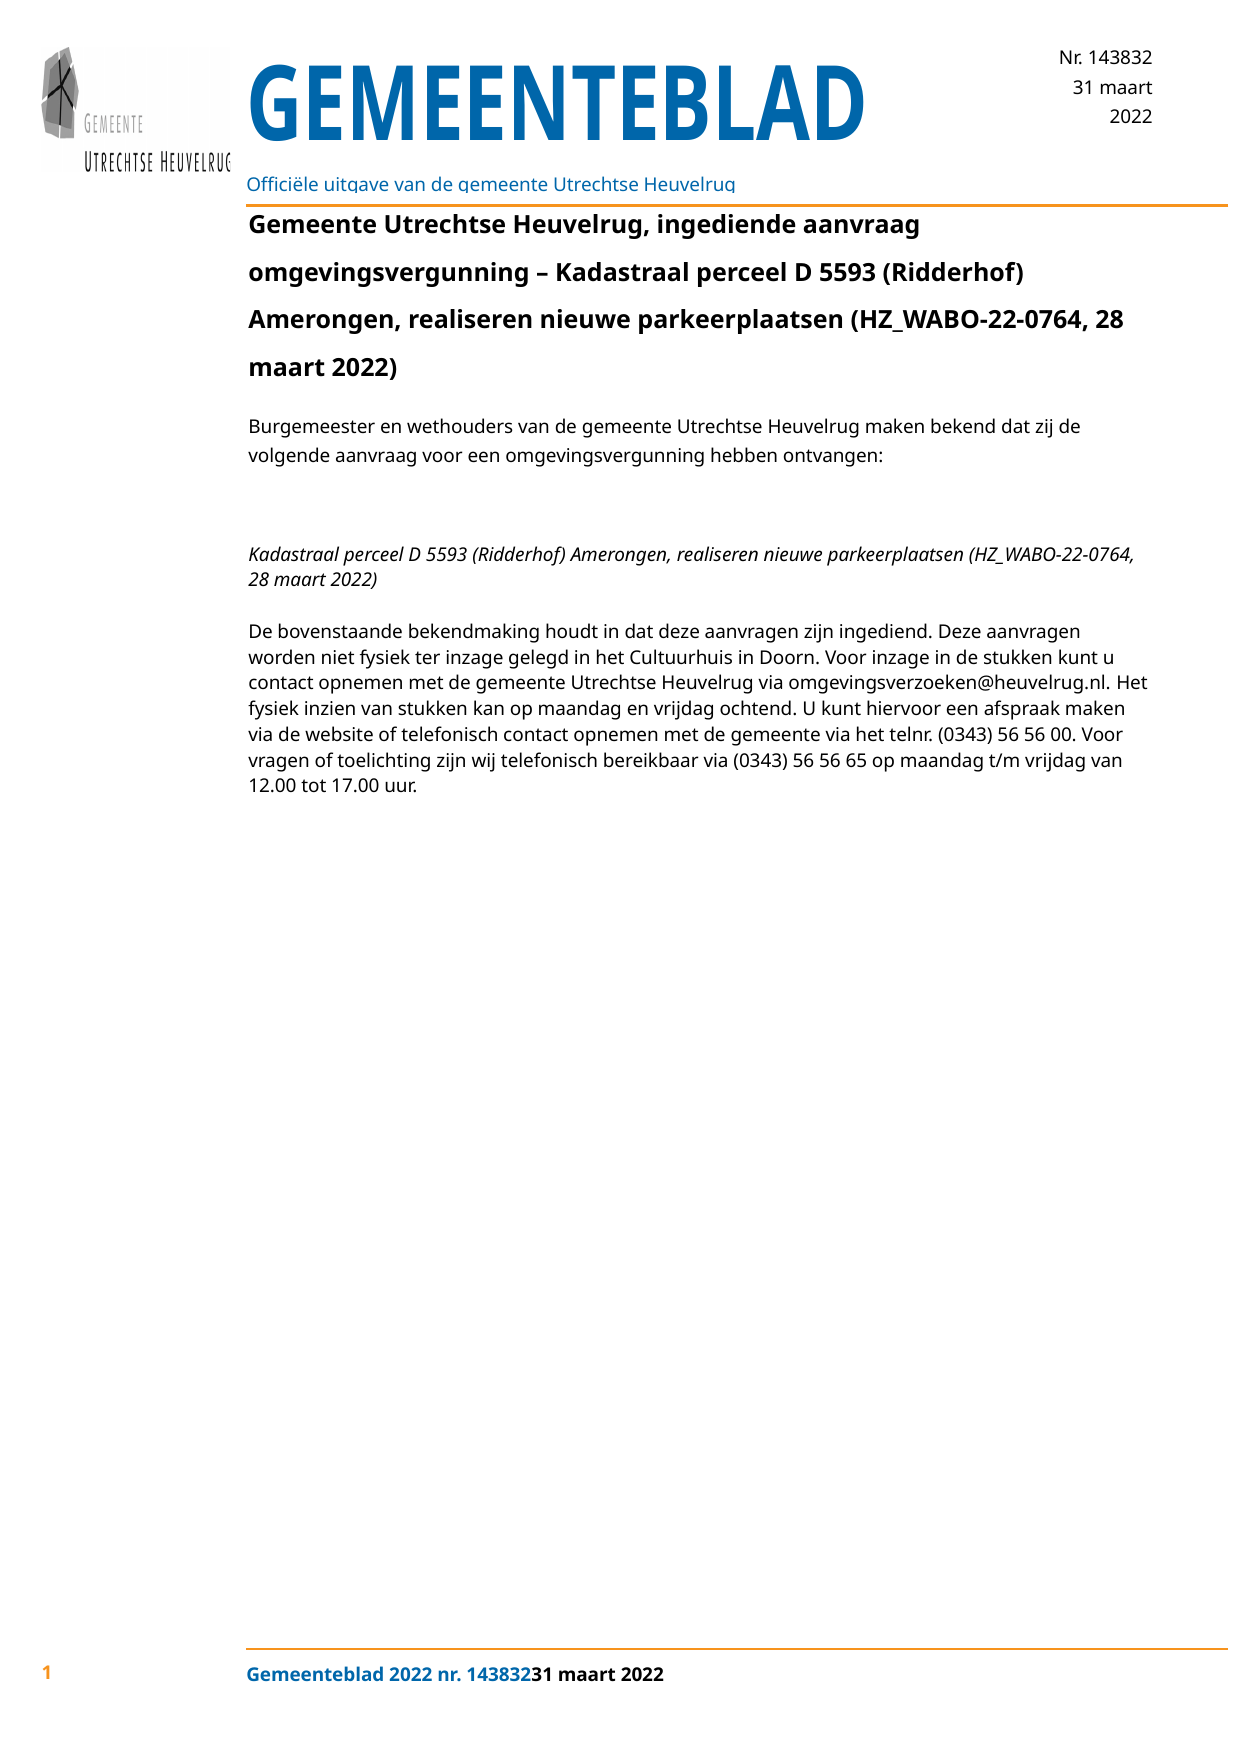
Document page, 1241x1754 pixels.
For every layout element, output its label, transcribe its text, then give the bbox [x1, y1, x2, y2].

text De bovenstaande bekendmaking houdt in dat deze aanvragen zijn ingediend. Deze aanvragen worden niet fysiek ter inzage gelegd in het Cultuurhuis in Doorn. Voor inzage in de stukken kunt u contact opnemen met de gemeente Utrechtse Heuvelrug via omgevingsverzoeken@heuvelrug.nl. Het fysiek inzien van stukken kan op maandag en vrijdag ochtend. U kunt hiervoor een afspraak maken via de website of telefonisch contact opnemen met de gemeente via het telnr. (0343) 56 56 00. Voor vragen of toelichting zijn wij telefonisch bereikbaar via (0343) 56 56 65 op maandag t/m vrijdag van 12.00 tot 17.00 uur. [248, 618, 1152, 798]
text Kadastraal perceel D 5593 (Ridderhof) Amerongen, realiseren nieuwe parkeerplaatsen (HZ_WABO-22-0764, 28 maart 2022) [248, 541, 1152, 592]
text Gemeente Utrechtse Heuvelrug, ingediende aanvraag omgevingsvergunning – Kadastraal perceel D 5593 (Ridderhof) Amerongen, realiseren nieuwe parkeerplaatsen (HZ_WABO-22-0764, 28 maart 2022) [248, 207, 1152, 384]
text Burgemeester en wethouders van de gemeente Utrechtse Heuvelrug maken bekend dat zij de volgende aanvraag voor een omgevingsvergunning hebben ontvangen: [248, 413, 1152, 468]
picture [41, 47, 231, 172]
